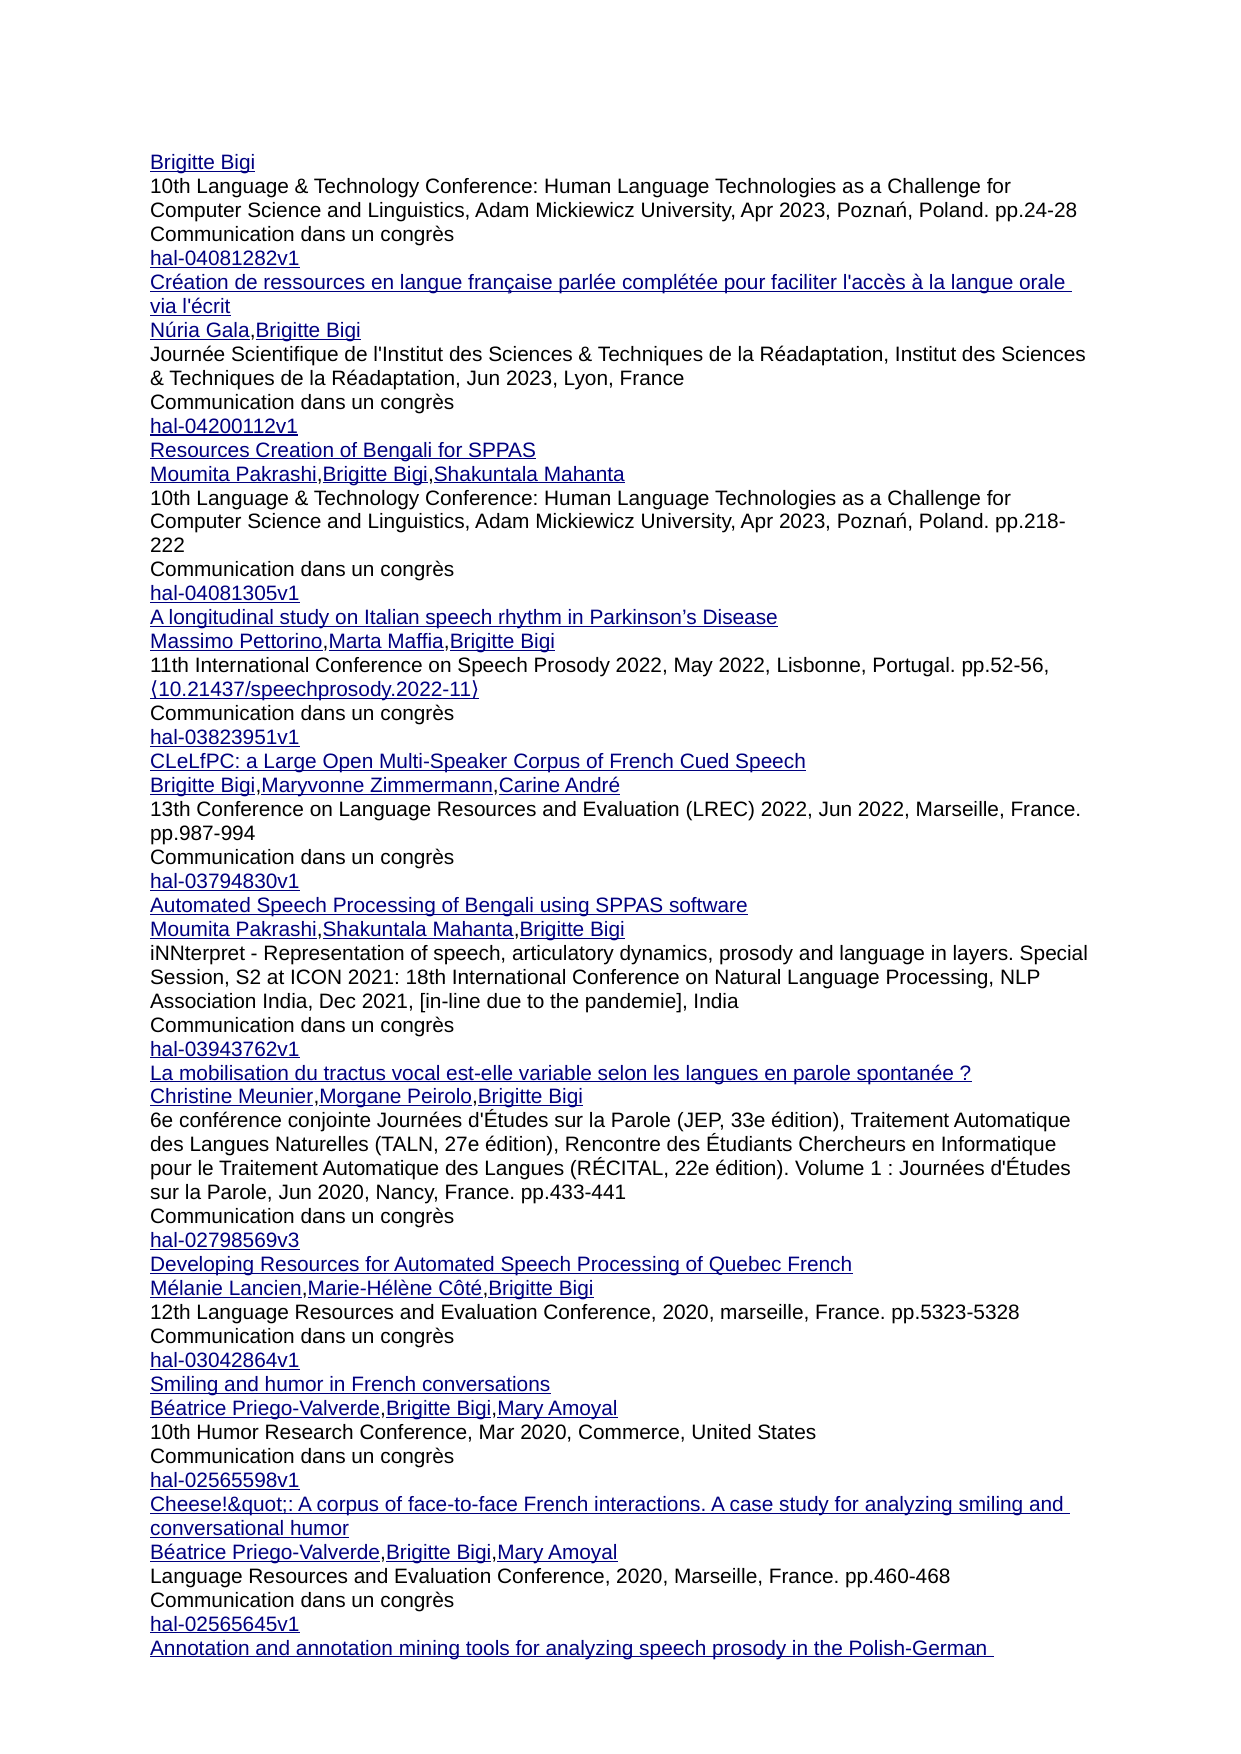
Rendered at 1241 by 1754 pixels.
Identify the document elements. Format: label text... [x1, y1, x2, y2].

table_cell La mobilisation du tractus vocal est-elle variable selon les langues en parole spontanée ? Christine Meunier,Morgane Peirolo,Brigitte Bigi 6e conférence conjointe Journées d'Études sur la Parole (JEP, 33e édition), Traitement Automatique des Langues Naturelles (TALN, 27e édition), Rencontre des Étudiants Chercheurs en Informatique pour le Traitement Automatique des Langues (RÉCITAL, 22e édition). Volume 1 : Journées d'Études sur la Parole, Jun 2020, Nancy, France. pp.433-441 Communication dans un congrès hal-02798569v3 [150, 1060, 1090, 1252]
table_cell Brigitte Bigi 10th Language & Technology Conference: Human Language Technologies as a Challenge for Computer Science and Linguistics, Adam Mickiewicz University, Apr 2023, Poznań, Poland. pp.24-28 Communication dans un congrès hal-04081282v1 [150, 150, 1090, 270]
table_cell A longitudinal study on Italian speech rhythm in Parkinson’s Disease Massimo Pettorino,Marta Maffia,Brigitte Bigi 11th International Conference on Speech Prosody 2022, May 2022, Lisbonne, Portugal. pp.52-56, ⟨10.21437/speechprosody.2022-11⟩ Communication dans un congrès hal-03823951v1 [150, 605, 1090, 749]
table_cell Developing Resources for Automated Speech Processing of Quebec French Mélanie Lancien,Marie-Hélène Côté,Brigitte Bigi 12th Language Resources and Evaluation Conference, 2020, marseille, France. pp.5323-5328 Communication dans un congrès hal-03042864v1 [150, 1252, 1090, 1372]
table_cell Cheese!&quot;: A corpus of face-to-face French interactions. A case study for analyzing smiling and conversational humor Béatrice Priego-Valverde,Brigitte Bigi,Mary Amoyal Language Resources and Evaluation Conference, 2020, Marseille, France. pp.460-468 Communication dans un congrès hal-02565645v1 [150, 1492, 1090, 1635]
table_cell Création de ressources en langue française parlée complétée pour faciliter l'accès à la langue orale via l'écrit Núria Gala,Brigitte Bigi Journée Scientifique de l'Institut des Sciences & Techniques de la Réadaptation, Institut des Sciences & Techniques de la Réadaptation, Jun 2023, Lyon, France Communication dans un congrès hal-04200112v1 [150, 270, 1090, 437]
table_cell Resources Creation of Bengali for SPPAS Moumita Pakrashi,Brigitte Bigi,Shakuntala Mahanta 10th Language & Technology Conference: Human Language Technologies as a Challenge for Computer Science and Linguistics, Adam Mickiewicz University, Apr 2023, Poznań, Poland. pp.218-222 Communication dans un congrès hal-04081305v1 [150, 438, 1090, 605]
table_cell Smiling and humor in French conversations Béatrice Priego-Valverde,Brigitte Bigi,Mary Amoyal 10th Humor Research Conference, Mar 2020, Commerce, United States Communication dans un congrès hal-02565598v1 [150, 1372, 1090, 1492]
table_cell Automated Speech Processing of Bengali using SPPAS software Moumita Pakrashi,Shakuntala Mahanta,Brigitte Bigi iNNterpret - Representation of speech, articulatory dynamics, prosody and language in layers. Special Session, S2 at ICON 2021: 18th International Conference on Natural Language Processing, NLP Association India, Dec 2021, [in-line due to the pandemie], India Communication dans un congrès hal-03943762v1 [150, 893, 1090, 1060]
table_cell Annotation and annotation mining tools for analyzing speech prosody in the Polish-German [150, 1635, 1090, 1659]
table_cell CLeLfPC: a Large Open Multi-Speaker Corpus of French Cued Speech Brigitte Bigi,Maryvonne Zimmermann,Carine André 13th Conference on Language Resources and Evaluation (LREC) 2022, Jun 2022, Marseille, France. pp.987-994 Communication dans un congrès hal-03794830v1 [150, 749, 1090, 893]
